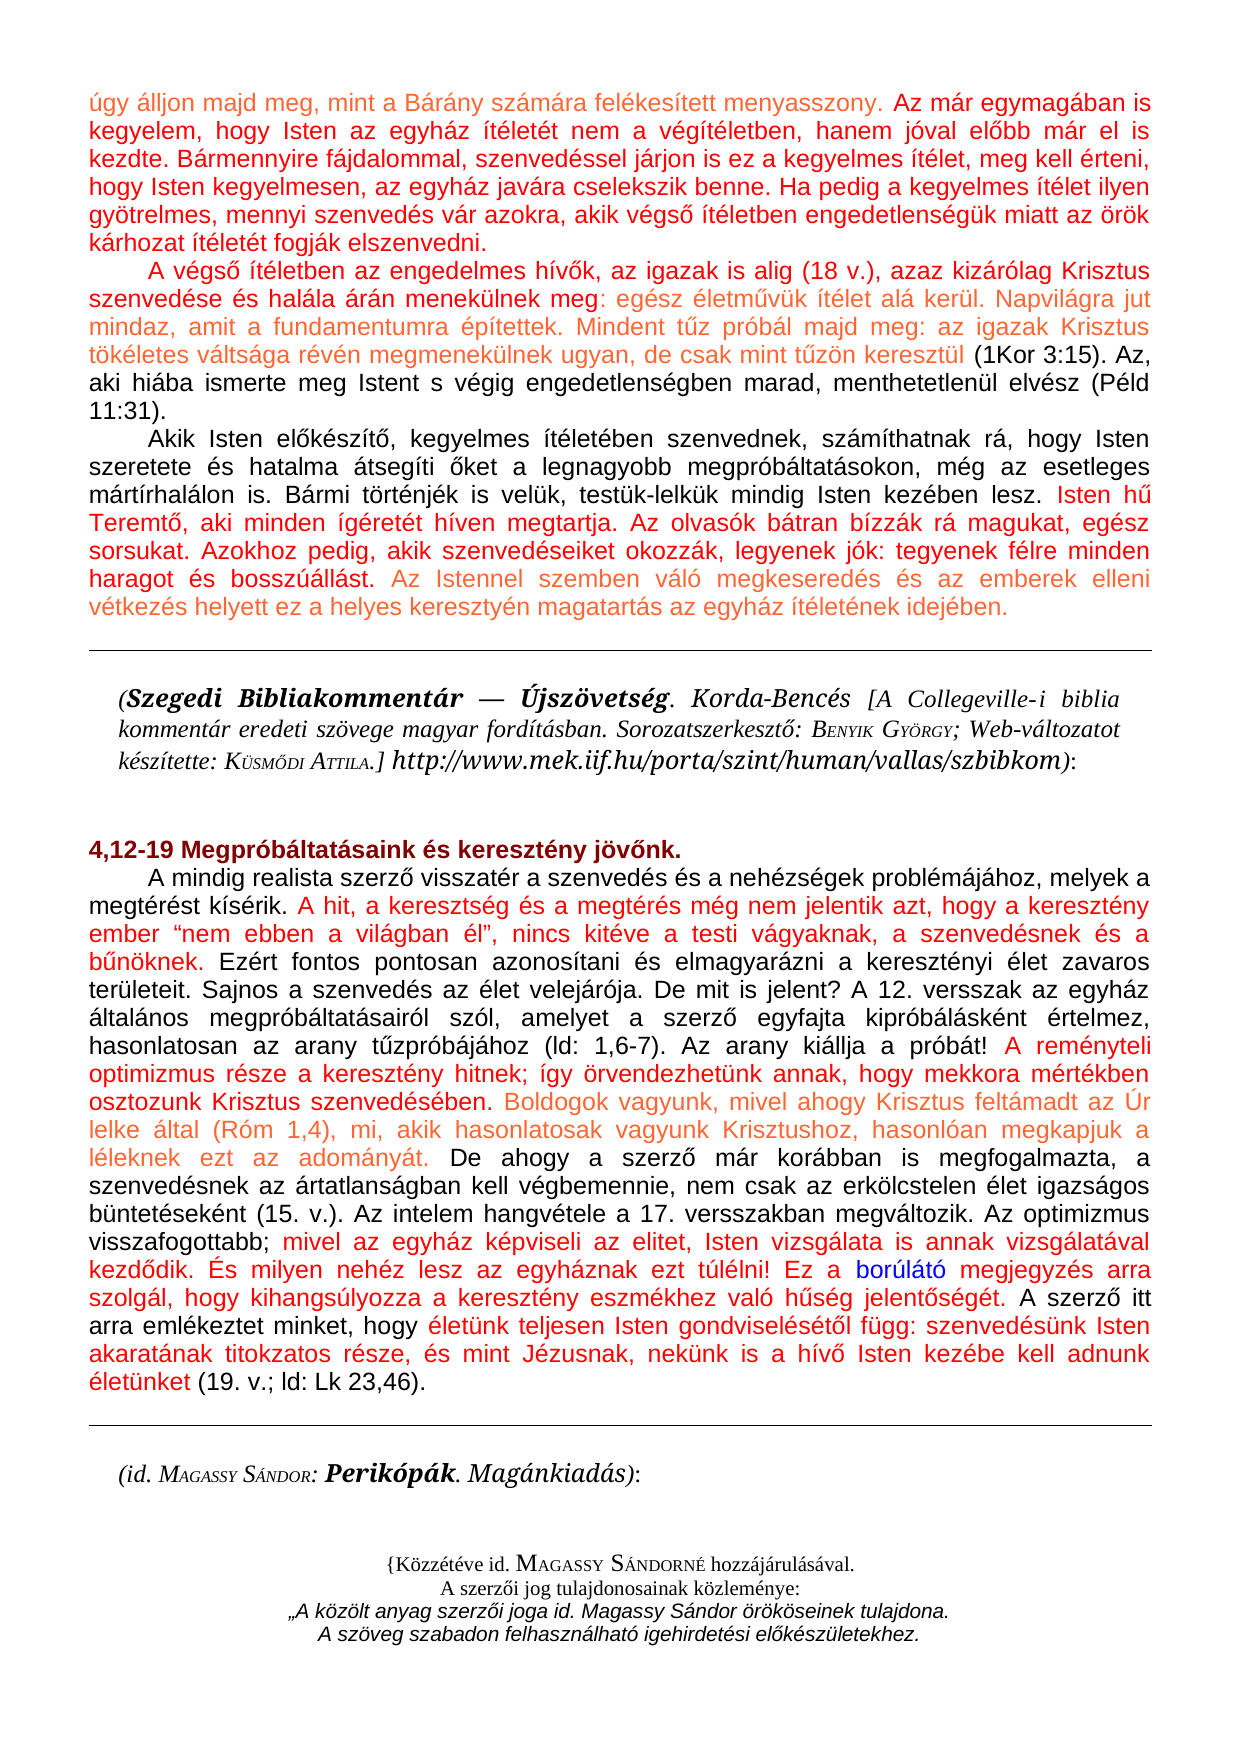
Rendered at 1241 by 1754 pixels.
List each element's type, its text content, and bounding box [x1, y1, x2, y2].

text (Szegedi Bibliakommentár ― Újszövetség. Korda-Bencés [A Collegeville‑i biblia kommentár eredeti szövege magyar fordításban. Sorozatszerkesztő: Benyik György; Web-változatot készítette: Küsmődi Attila.] http://www.mek.iif.hu/porta/szint/human/vallas/szbibkom): [88, 651, 1152, 806]
text 4,12-19 Megpróbáltatásaink és keresztény jövőnk. [88, 836, 1152, 863]
text {Közzétéve id. Magassy Sándorné hozzájárulásával. A szerzői jog tulajdonosainak közleménye: „A közölt anyag szerzői joga id. Magassy Sándor örököseinek tulajdona. A szöveg szabadon felhasználható igehirdetési előkészületekhez. [88, 1549, 1152, 1646]
text úgy álljon majd meg, mint a Bárány számára felékesített menyasszony. Az már egymagában is kegyelem, hogy Isten az egyház ítéletét nem a végítéletben, hanem jóval előbb már el is kezdte. Bármennyire fájdalommal, szenvedéssel járjon is ez a kegyelmes ítélet, meg kell érteni, hogy Isten kegyelmesen, az egyház javára cselekszik benne. Ha pedig a kegyelmes ítélet ilyen gyötrelmes, mennyi szenvedés vár azokra, akik végső ítéletben engedetlenségük miatt az örök kárhozat ítéletét fogják elszenvedni. [88, 88, 1152, 257]
text A végső ítéletben az engedelmes hívők, az igazak is alig (18 v.), azaz kizárólag Krisztus szenvedése és halála árán menekülnek meg: egész életművük ítélet alá kerül. Napvilágra jut mindaz, amit a fundamentumra építettek. Mindent tűz próbál majd meg: az igazak Krisztus tökéletes váltsága révén megmenekülnek ugyan, de csak mint tűzön keresztül (1Kor 3:15). Az, aki hiába ismerte meg Istent s végig engedetlenségben marad, menthetetlenül elvész (Péld 11:31). [88, 257, 1152, 425]
text (id. Magassy Sándor: Perikópák. Magánkiadás): [88, 1426, 1152, 1519]
text A mindig realista szerző visszatér a szenvedés és a nehézségek problémájához, melyek a megtérést kísérik. A hit, a keresztség és a megtérés még nem jelentik azt, hogy a keresztény ember “nem ebben a világban él”, nincs kitéve a testi vágyaknak, a szenvedésnek és a bűnöknek. Ezért fontos pontosan azonosítani és elmagyarázni a keresztényi élet zavaros területeit. Sajnos a szenvedés az élet velejárója. De mit is jelent? A 12. versszak az egyház általános megpróbáltatásairól szól, amelyet a szerző egyfajta kipróbálásként értelmez, hasonlatosan az arany tűzpróbájához (ld: 1,6-7). Az arany kiállja a próbát! A reményteli optimizmus része a keresztény hitnek; így örvendezhetünk annak, hogy mekkora mértékben osztozunk Krisztus szenvedésében. Boldogok vagyunk, mivel ahogy Krisztus feltámadt az Úr lelke által (Róm 1,4), mi, akik hasonlatosak vagyunk Krisztushoz, hasonlóan megkapjuk a léleknek ezt az adományát. De ahogy a szerző már korábban is megfogalmazta, a szenvedésnek az ártatlanságban kell végbemennie, nem csak az erkölcstelen élet igazságos büntetéseként (15. v.). Az intelem hangvétele a 17. versszakban megváltozik. Az optimizmus visszafogottabb; mivel az egyház képviseli az elitet, Isten vizsgálata is annak vizsgálatával kezdődik. És milyen nehéz lesz az egyháznak ezt túlélni! Ez a borúlátó megjegyzés arra szolgál, hogy kihangsúlyozza a keresztény eszmékhez való hűség jelentőségét. A szerző itt arra emlékeztet minket, hogy életünk teljesen Isten gondviselésétől függ: szenvedésünk Isten akaratának titokzatos része, és mint Jézusnak, nekünk is a hívő Isten kezébe kell adnunk életünket (19. v.; ld: Lk 23,46). [88, 863, 1152, 1396]
text Akik Isten előkészítő, kegyelmes ítéletében szenvednek, számíthatnak rá, hogy Isten szeretete és hatalma átsegíti őket a legnagyobb megpróbáltatásokon, még az esetleges mártírhalálon is. Bármi történjék is velük, testük-lelkük mindig Isten kezében lesz. Isten hű Teremtő, aki minden ígéretét híven megtartja. Az olvasók bátran bízzák rá magukat, egész sorsukat. Azokhoz pedig, akik szenvedéseiket okozzák, legyenek jók: tegyenek félre minden haragot és bosszúállást. Az Istennel szemben váló megkeseredés és az emberek elleni vétkezés helyett ez a helyes keresztyén magatartás az egyház ítéletének idejében. [88, 425, 1152, 621]
